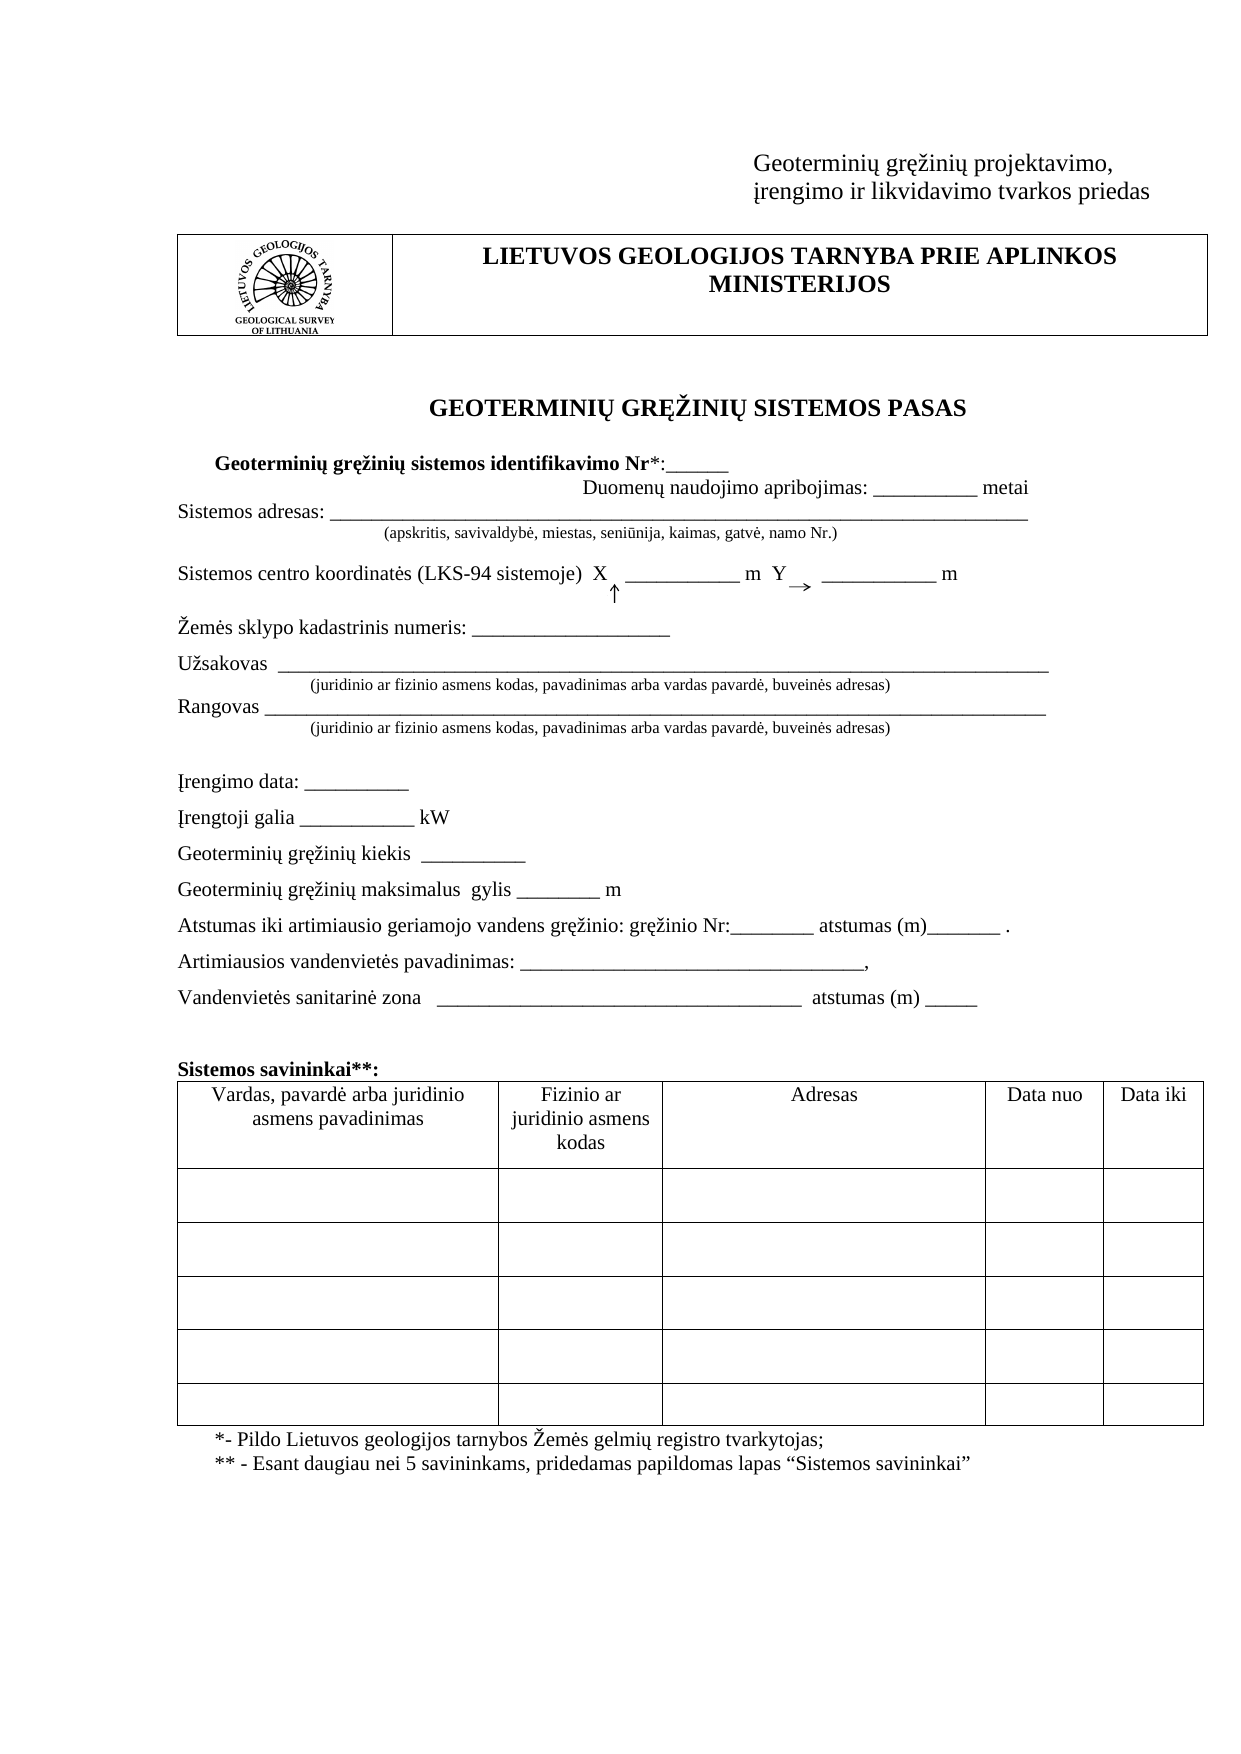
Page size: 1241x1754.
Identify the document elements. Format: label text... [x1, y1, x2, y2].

text Rangovas ___________________________________________________________________________ [177, 694, 1181, 718]
text Geoterminių gręžinių sistemos identifikavimo Nr*:______ [177, 451, 1181, 474]
table_cell [986, 1223, 1103, 1276]
text Artimiausios vandenvietės pavadinimas: _________________________________, [177, 949, 1181, 973]
table_header Vardas, pavardė arba juridinio asmens pavadinimas [178, 1082, 498, 1168]
text Sistemos savininkai**: [177, 1057, 1181, 1081]
text Įrengtoji galia ___________ kW [177, 804, 1181, 829]
text (juridinio ar fizinio asmens kodas, pavadinimas arba vardas pavardė, buveinės adresas) [177, 675, 1181, 694]
table_cell [499, 1384, 662, 1425]
table_cell [499, 1169, 662, 1222]
text Įrengimo data: __________ [177, 768, 1181, 793]
table_cell [1104, 1330, 1203, 1383]
table_cell [1104, 1277, 1203, 1329]
table_cell [663, 1277, 985, 1329]
text Atstumas iki artimiausio geriamojo vandens gręžinio: gręžinio Nr:________ atstumas (m)_______ . [177, 913, 1181, 937]
table_cell [499, 1330, 662, 1383]
text (juridinio ar fizinio asmens kodas, pavadinimas arba vardas pavardė, buveinės adresas) [177, 718, 1181, 737]
table_cell [499, 1277, 662, 1329]
table_header Data nuo [986, 1082, 1103, 1168]
table_header LIETUVOS GEOLOGIJOS TARNYBA PRIE APLINKOS MINISTERIJOS [393, 235, 1207, 334]
table_cell [1104, 1169, 1203, 1222]
table_cell [499, 1223, 662, 1276]
table_cell [178, 1169, 498, 1222]
table_cell [178, 1223, 498, 1276]
text Duomenų naudojimo apribojimas: __________ metai [582, 474, 1181, 499]
text Sistemos adresas: ___________________________________________________________________ [177, 499, 1181, 523]
table_cell [663, 1169, 985, 1222]
text Geoterminių gręžinių projektavimo, [753, 148, 1181, 176]
table_cell [986, 1384, 1103, 1425]
text GEOTERMINIŲ GRĘŽINIŲ SISTEMOS PASAS [177, 393, 1181, 422]
table_cell [986, 1277, 1103, 1329]
table_cell [178, 1277, 498, 1329]
table_cell [663, 1330, 985, 1383]
text *- Pildo Lietuvos geologijos tarnybos Žemės gelmių registro tvarkytojas; [214, 1426, 1181, 1451]
text ** - Esant daugiau nei 5 savininkams, pridedamas papildomas lapas “Sistemos savininkai” [214, 1451, 1181, 1474]
table_cell [663, 1223, 985, 1276]
table_cell [986, 1169, 1103, 1222]
text (apskritis, savivaldybė, miestas, seniūnija, kaimas, gatvė, namo Nr.) [177, 523, 1181, 542]
text Sistemos centro koordinatės (LKS-94 sistemoje) X ___________ m Y ___________ m [177, 561, 1181, 603]
table_cell [1104, 1384, 1203, 1425]
table_header Data iki [1104, 1082, 1203, 1168]
table_cell [178, 1384, 498, 1425]
text Užsakovas __________________________________________________________________________ [177, 651, 1181, 675]
table_header Adresas [663, 1082, 985, 1168]
text įrengimo ir likvidavimo tvarkos priedas [753, 176, 1181, 205]
text Vandenvietės sanitarinė zona ___________________________________ atstumas (m) _____ [177, 985, 1181, 1009]
table_cell [663, 1384, 985, 1425]
text Žemės sklypo kadastrinis numeris: ___________________ [177, 615, 1181, 639]
text Geoterminių gręžinių maksimalus gylis ________ m [177, 877, 1181, 901]
table_cell [986, 1330, 1103, 1383]
table_cell [1104, 1223, 1203, 1276]
table_header [178, 235, 392, 334]
table_header Fizinio ar juridinio asmens kodas [499, 1082, 662, 1168]
table_cell [178, 1330, 498, 1383]
text Geoterminių gręžinių kiekis __________ [177, 841, 1181, 865]
